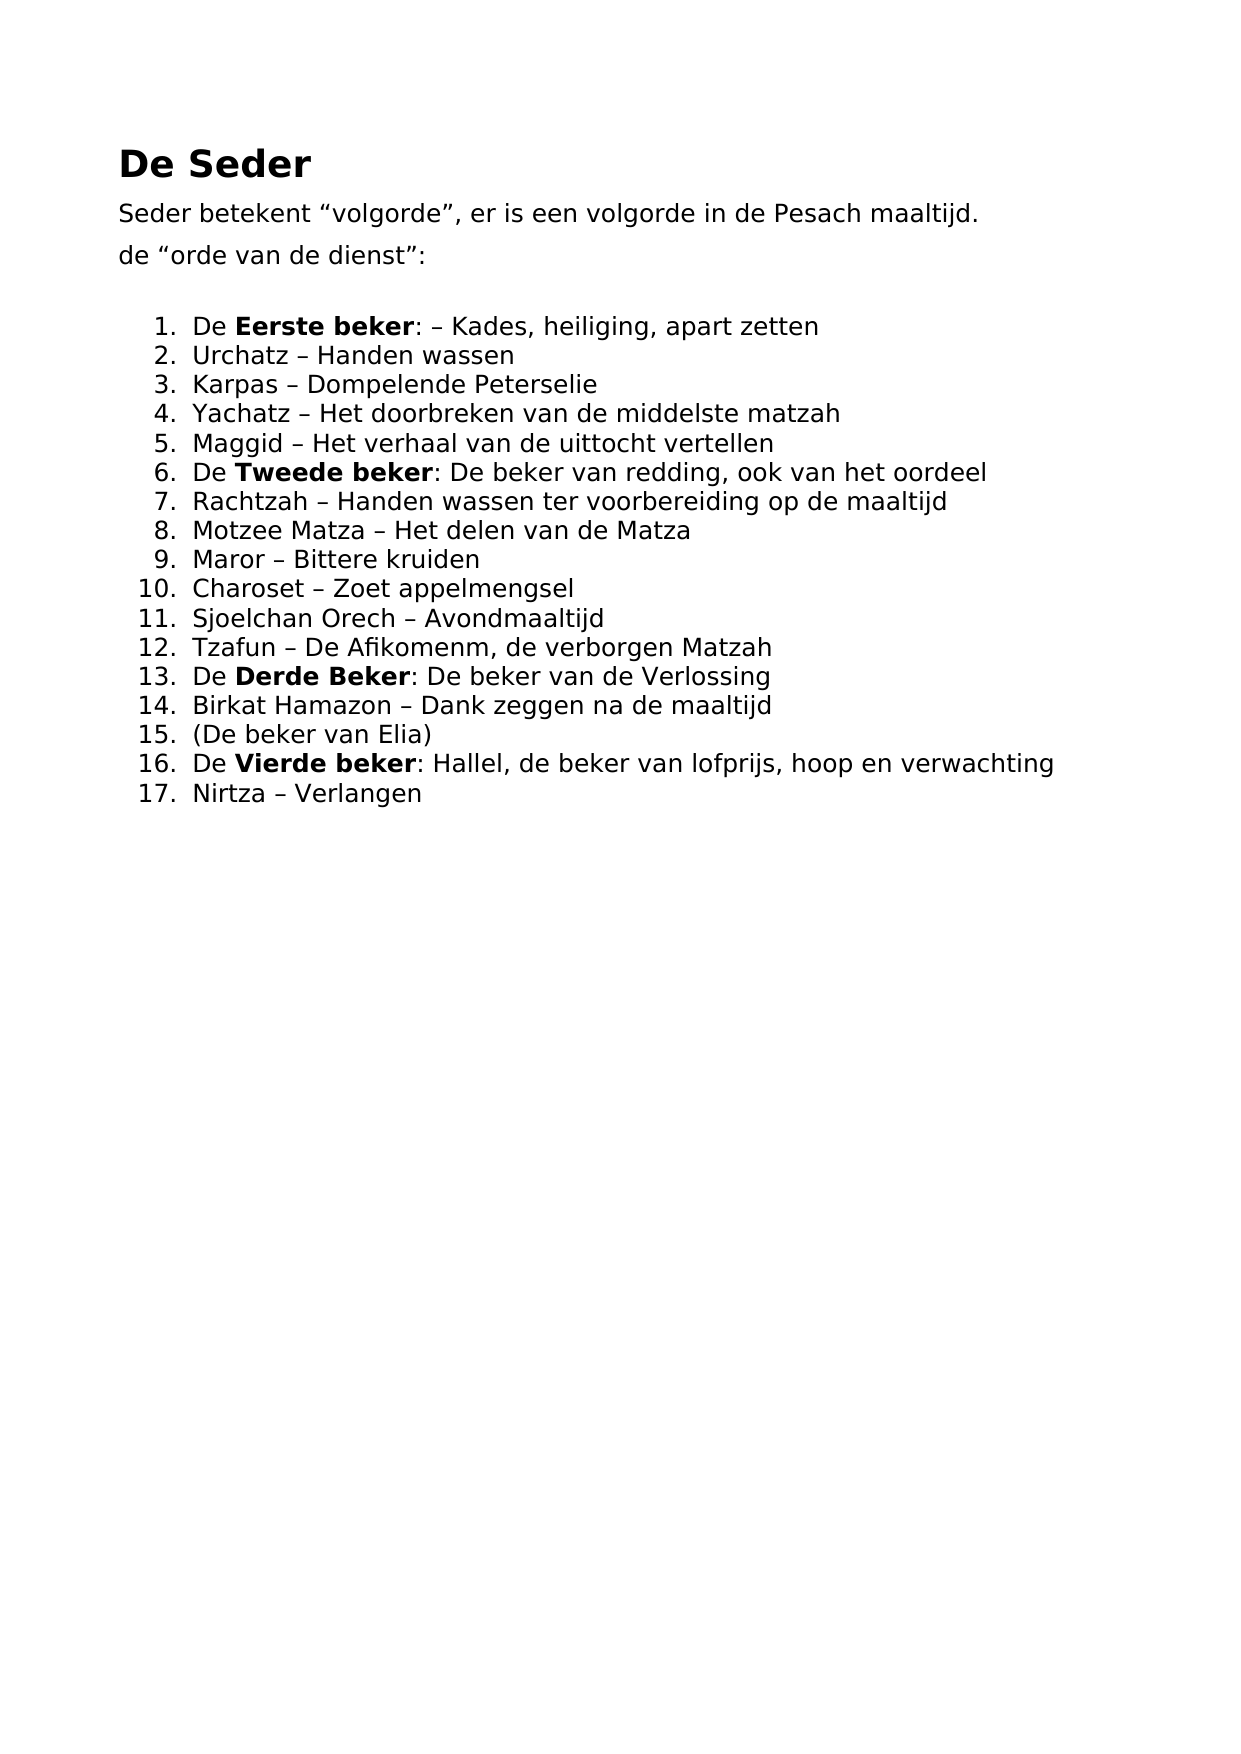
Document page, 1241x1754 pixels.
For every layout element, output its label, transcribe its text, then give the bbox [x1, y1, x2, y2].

list De Tweede beker: De beker van redding, ook van het oordeel [177, 458, 1122, 487]
list Motzee Matza – Het delen van de Matza [177, 516, 1122, 545]
list Sjoelchan Orech – Avondmaaltijd [177, 604, 1122, 633]
list Rachtzah – Handen wassen ter voorbereiding op de maaltijd [177, 487, 1122, 516]
list De Vierde beker: Hallel, de beker van lofprijs, hoop en verwachting [177, 749, 1122, 779]
list Nirtza – Verlangen [177, 779, 1122, 808]
list (De beker van Elia) [177, 720, 1122, 749]
list Maggid – Het verhaal van de uittocht vertellen [177, 429, 1122, 458]
list De Eerste beker: – Kades, heiliging, apart zetten [177, 312, 1122, 341]
subtitle De Seder [118, 143, 1122, 187]
list Birkat Hamazon – Dank zeggen na de maaltijd [177, 691, 1122, 720]
list Charoset – Zoet appelmengsel [177, 574, 1122, 604]
list Maror – Bittere kruiden [177, 545, 1122, 574]
text Seder betekent “volgorde”, er is een volgorde in de Pesach maaltijd. [118, 199, 1122, 228]
text de “orde van de dienst”: [118, 241, 1122, 270]
list Karpas – Dompelende Peterselie [177, 370, 1122, 399]
list De Derde Beker: De beker van de Verlossing [177, 662, 1122, 691]
list Urchatz – Handen wassen [177, 341, 1122, 370]
list Tzafun – De Afikomenm, de verborgen Matzah [177, 633, 1122, 662]
list Yachatz – Het doorbreken van de middelste matzah [177, 399, 1122, 429]
